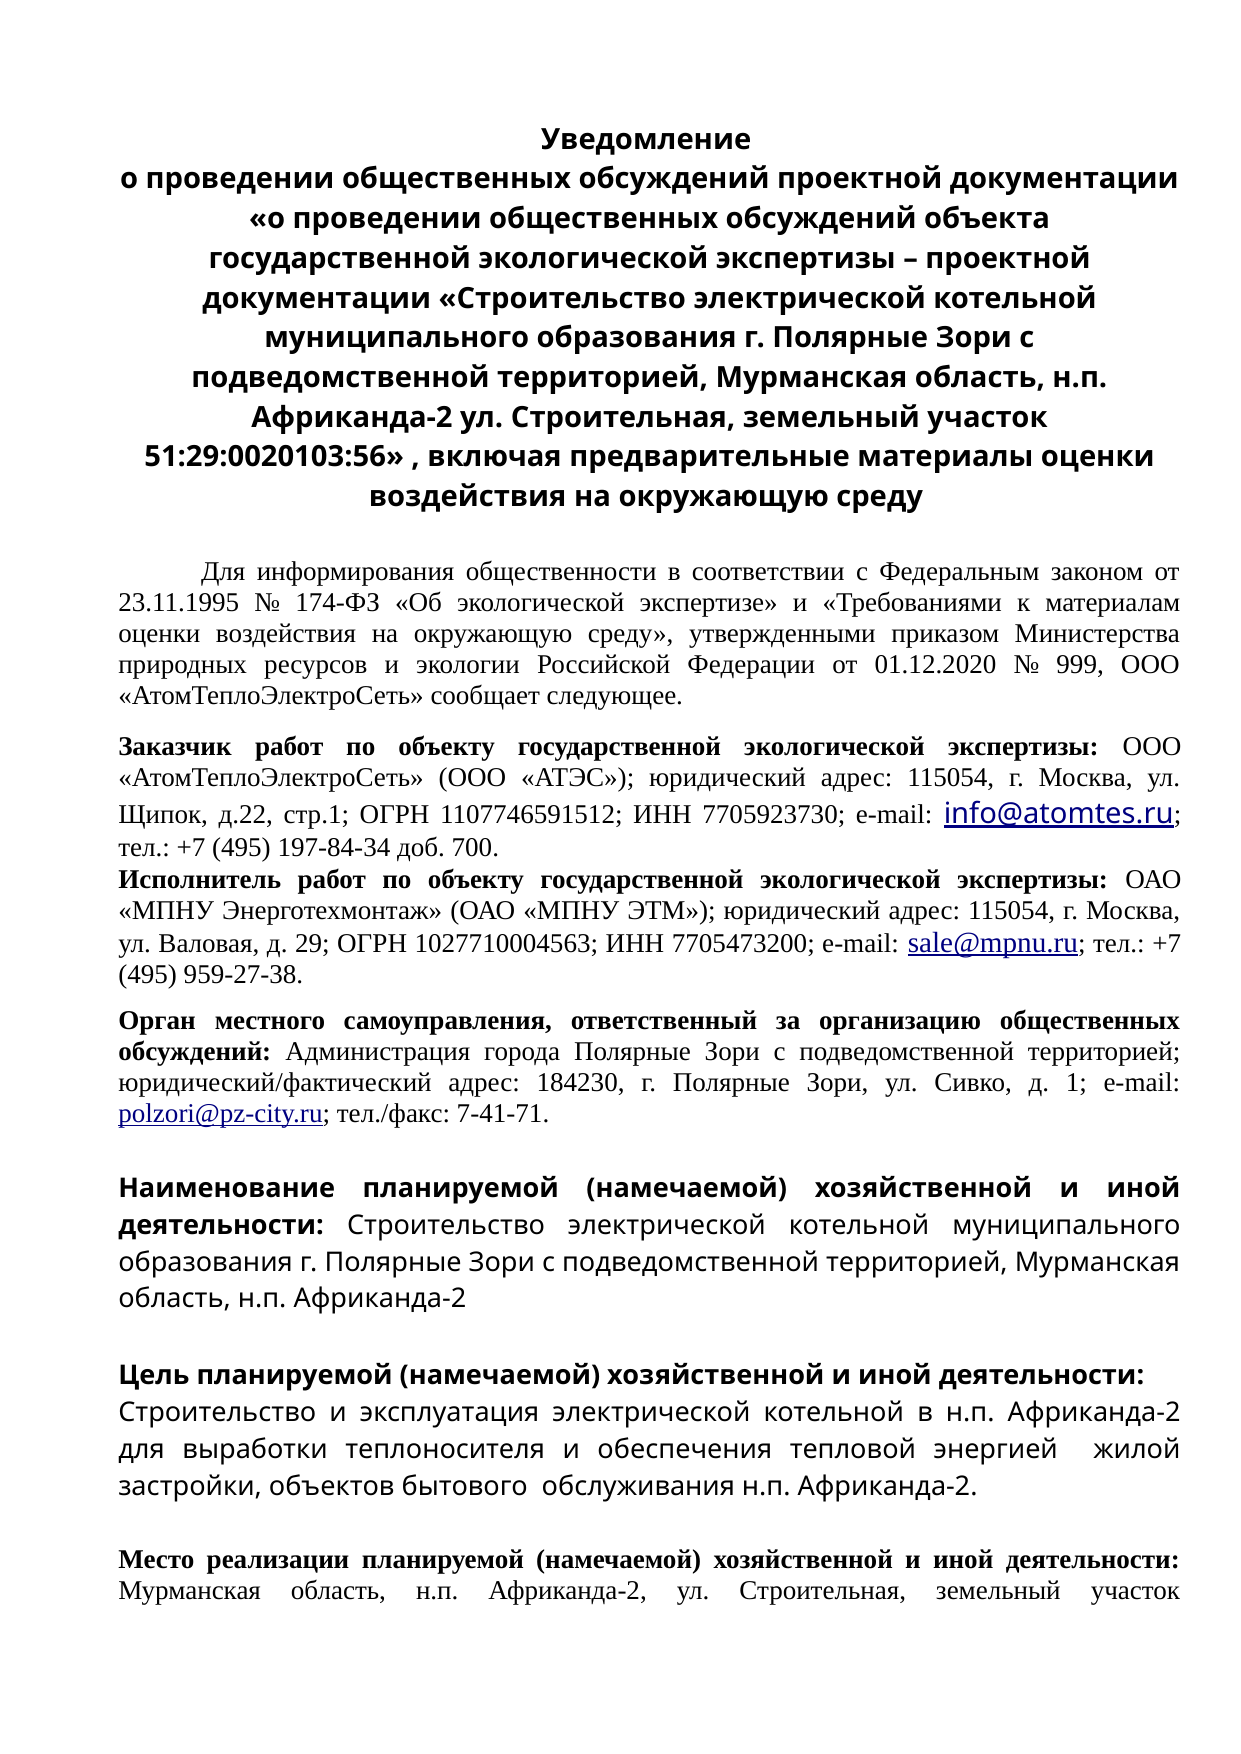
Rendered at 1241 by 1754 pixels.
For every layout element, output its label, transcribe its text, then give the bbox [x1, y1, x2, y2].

text Для информирования общественности в соответствии с Федеральным законом от 23.11.1995 № 174-ФЗ «Об экологической экспертизе» и «Требованиями к материалам оценки воздействия на окружающую среду», утвержденными приказом Министерства природных ресурсов и экологии Российской Федерации от 01.12.2020 № 999, ООО «АтомТеплоЭлектроСеть» сообщает следующее. [118, 555, 1181, 710]
text Исполнитель работ по объекту государственной экологической экспертизы: ОАО «МПНУ Энерготехмонтаж» (ОАО «МПНУ ЭТМ»); юридический адрес: 115054, г. Москва, ул. Валовая, д. 29; ОГРН 1027710004563; ИНН 7705473200; e-mail: sale@mpnu.ru; тел.: +7 (495) 959-27-38. [118, 863, 1181, 990]
text Заказчик работ по объекту государственной экологической экспертизы: ООО «АтомТеплоЭлектроСеть» (ООО «АТЭС»); юридический адрес: 115054, г. Москва, ул. Щипок, д.22, стр.1; ОГРН 1107746591512; ИНН 7705923730; e-mail: info@atomtes.ru; тел.: +7 (495) 197-84-34 доб. 700. [118, 729, 1181, 863]
text Цель планируемой (намечаемой) хозяйственной и иной деятельности: [118, 1356, 1181, 1392]
text Место реализации планируемой (намечаемой) хозяйственной и иной деятельности: Мурманская область, н.п. Африканда-2, ул. Строительная, земельный участок [118, 1543, 1181, 1605]
text Наименование планируемой (намечаемой) хозяйственной и иной деятельности: Строительство электрической котельной муниципального образования г. Полярные Зори с подведомственной территорией, Мурманская область, н.п. Африканда-2 [118, 1168, 1181, 1316]
text о проведении общественных обсуждений проектной документации «о проведении общественных обсуждений объекта государственной экологической экспертизы – проектной документации «Строительство электрической котельной муниципального образования г. Полярные Зори с подведомственной территорией, Мурманская область, н.п. Африканда-2 ул. Строительная, земельный участок 51:29:0020103:56» , включая предварительные материалы оценки воздействия на окружающую среду [118, 158, 1181, 515]
text Орган местного самоуправления, ответственный за организацию общественных обсуждений: Администрация города Полярные Зори с подведомственной территорией; юридический/фактический адрес: 184230, г. Полярные Зори, ул. Сивко, д. 1; e-mail: polzori@pz-city.ru; тел./факс: 7-41-71. [118, 1004, 1181, 1129]
text Строительство и эксплуатация электрической котельной в н.п. Африканда-2 для выработки теплоносителя и обеспечения тепловой энергией жилой застройки, объектов бытового обслуживания н.п. Африканда-2. [118, 1392, 1181, 1503]
text Уведомление [118, 118, 1181, 158]
